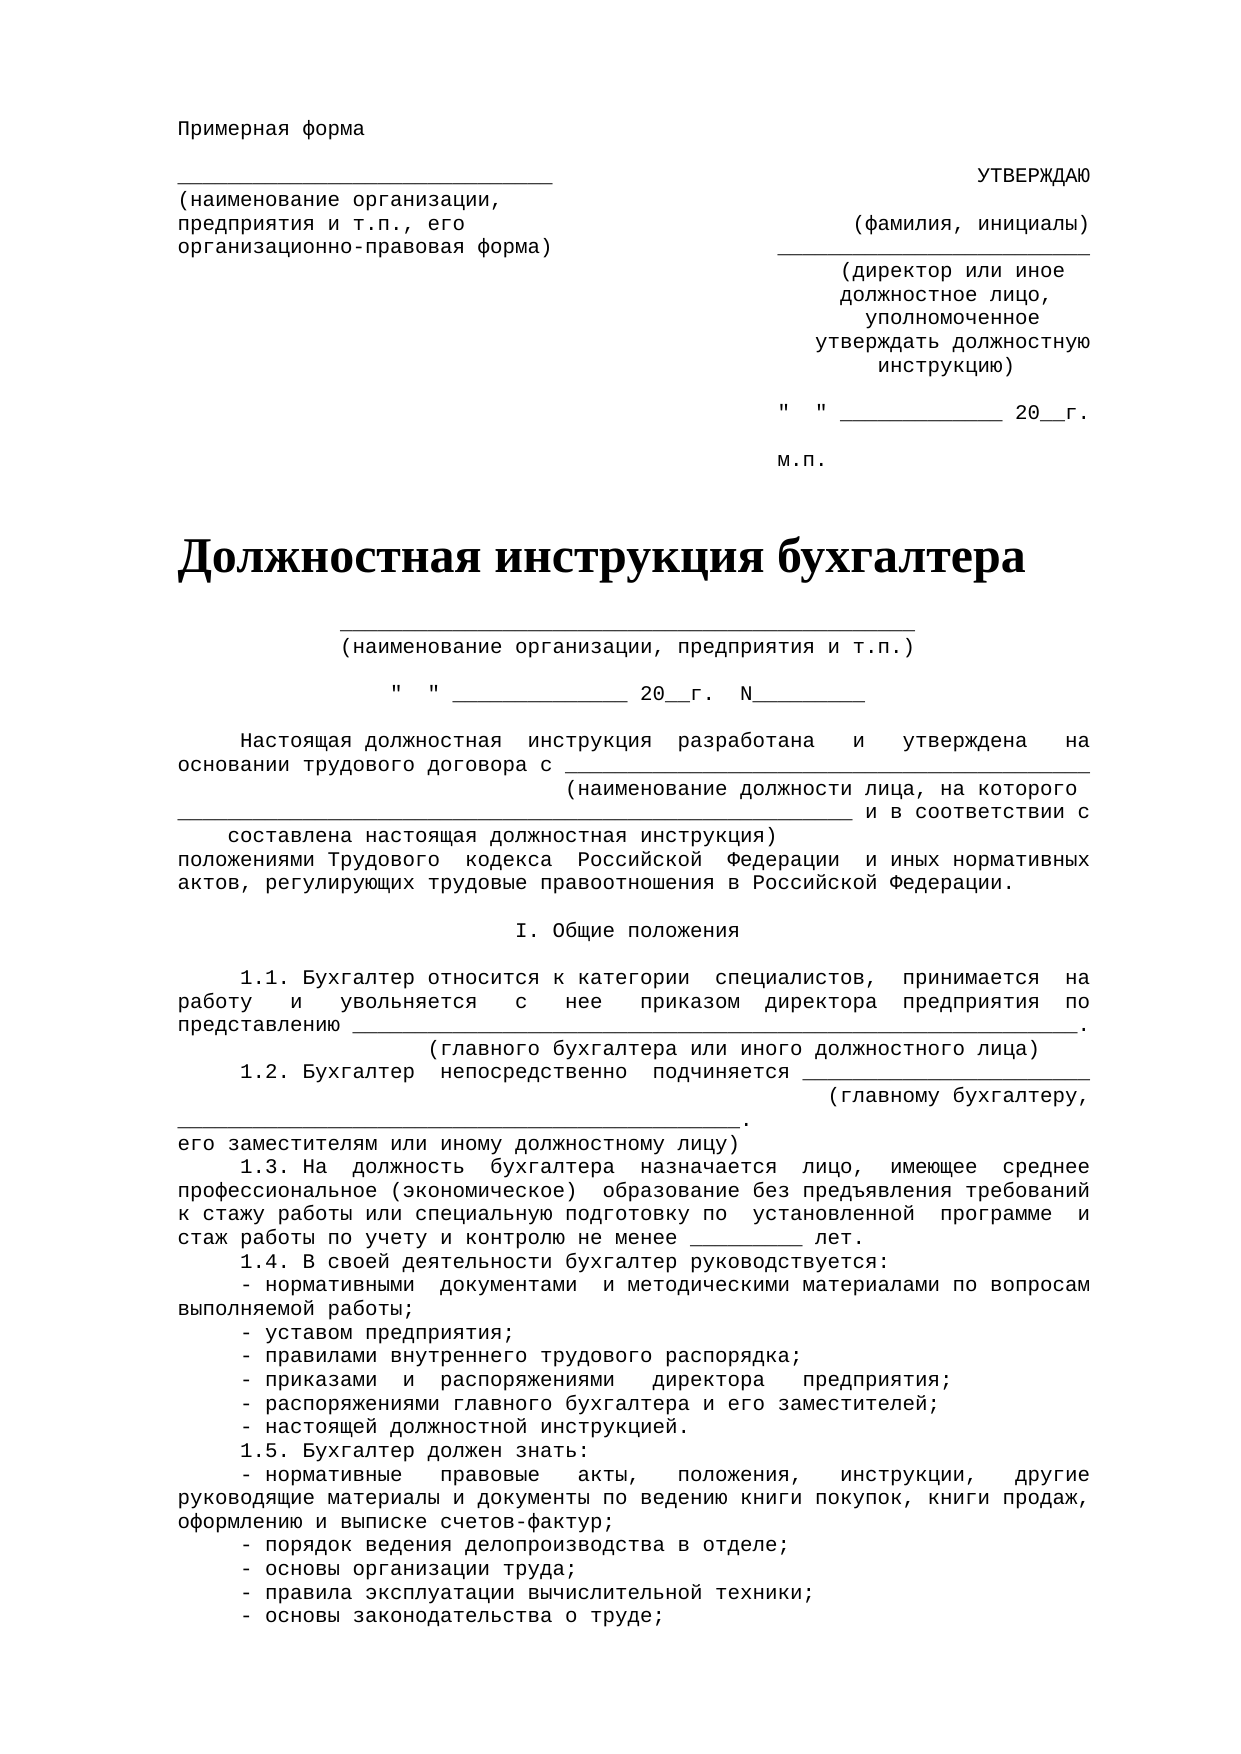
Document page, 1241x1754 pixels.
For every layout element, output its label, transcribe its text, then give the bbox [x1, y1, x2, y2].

text выполняемой работы; [177, 1298, 1152, 1322]
text ______________________________________________ [177, 612, 1152, 636]
text (наименование организации, [177, 189, 1152, 213]
text - уставом предприятия; [177, 1322, 1152, 1345]
text 1.5. Бухгалтер должен знать: [177, 1440, 1152, 1463]
text 1.4. В своей деятельности бухгалтер руководствуется: [177, 1251, 1152, 1274]
text 1.2. Бухгалтер непосредственно подчиняется _______________________ [177, 1062, 1152, 1085]
text ______________________________ УТВЕРЖДАЮ [177, 165, 1152, 189]
text (главному бухгалтеру, [177, 1085, 1152, 1109]
text - основы законодательства о труде; [177, 1605, 1152, 1629]
text основании трудового договора с __________________________________________ [177, 754, 1152, 778]
text Примерная форма [177, 118, 1152, 142]
text - распоряжениями главного бухгалтера и его заместителей; [177, 1393, 1152, 1416]
text утверждать должностную [177, 331, 1152, 354]
text - настоящей должностной инструкцией. [177, 1416, 1152, 1440]
text - нормативные правовые акты, положения, инструкции, другие [177, 1463, 1152, 1487]
text организационно-правовая форма) _________________________ [177, 236, 1152, 260]
text представлению __________________________________________________________. [177, 1014, 1152, 1038]
text 1.1. Бухгалтер относится к категории специалистов, принимается на [177, 967, 1152, 991]
text должностное лицо, [177, 284, 1152, 307]
text - правилами внутреннего трудового распорядка; [177, 1345, 1152, 1369]
text " " _____________ 20__г. [177, 402, 1152, 426]
text положениями Трудового кодекса Российской Федерации и иных нормативных [177, 849, 1152, 872]
text руководящие материалы и документы по ведению книги покупок, книги продаж, [177, 1487, 1152, 1511]
text актов, регулирующих трудовые правоотношения в Российской Федерации. [177, 872, 1152, 896]
text оформлению и выписке счетов-фактур; [177, 1511, 1152, 1534]
text - правила эксплуатации вычислительной техники; [177, 1582, 1152, 1605]
text ______________________________________________________ и в соответствии с [177, 801, 1152, 825]
text - основы организации труда; [177, 1558, 1152, 1582]
text - порядок ведения делопроизводства в отделе; [177, 1534, 1152, 1558]
text (главного бухгалтера или иного должностного лица) [177, 1038, 1152, 1062]
text 1.3. На должность бухгалтера назначается лицо, имеющее среднее [177, 1156, 1152, 1180]
text инструкцию) [177, 354, 1152, 378]
text Настоящая должностная инструкция разработана и утверждена на [177, 731, 1152, 754]
text - приказами и распоряжениями директора предприятия; [177, 1369, 1152, 1393]
text профессиональное (экономическое) образование без предъявления требований [177, 1180, 1152, 1203]
text - нормативными документами и методическими материалами по вопросам [177, 1274, 1152, 1298]
text Должностная инструкция бухгалтера [177, 526, 1152, 583]
text его заместителям или иному должностному лицу) [177, 1132, 1152, 1156]
text м.п. [177, 449, 1152, 473]
text (директор или иное [177, 260, 1152, 284]
text предприятия и т.п., его (фамилия, инициалы) [177, 213, 1152, 236]
text стаж работы по учету и контролю не менее _________ лет. [177, 1227, 1152, 1251]
text работу и увольняется с нее приказом директора предприятия по [177, 991, 1152, 1014]
text к стажу работы или специальную подготовку по установленной программе и [177, 1203, 1152, 1227]
text _____________________________________________. [177, 1109, 1152, 1132]
text (наименование организации, предприятия и т.п.) [177, 636, 1152, 659]
text уполномоченное [177, 307, 1152, 331]
text (наименование должности лица, на которого [177, 778, 1152, 801]
text I. Общие положения [177, 920, 1152, 943]
text составлена настоящая должностная инструкция) [177, 825, 1152, 849]
text " " ______________ 20__г. N_________ [177, 683, 1152, 707]
